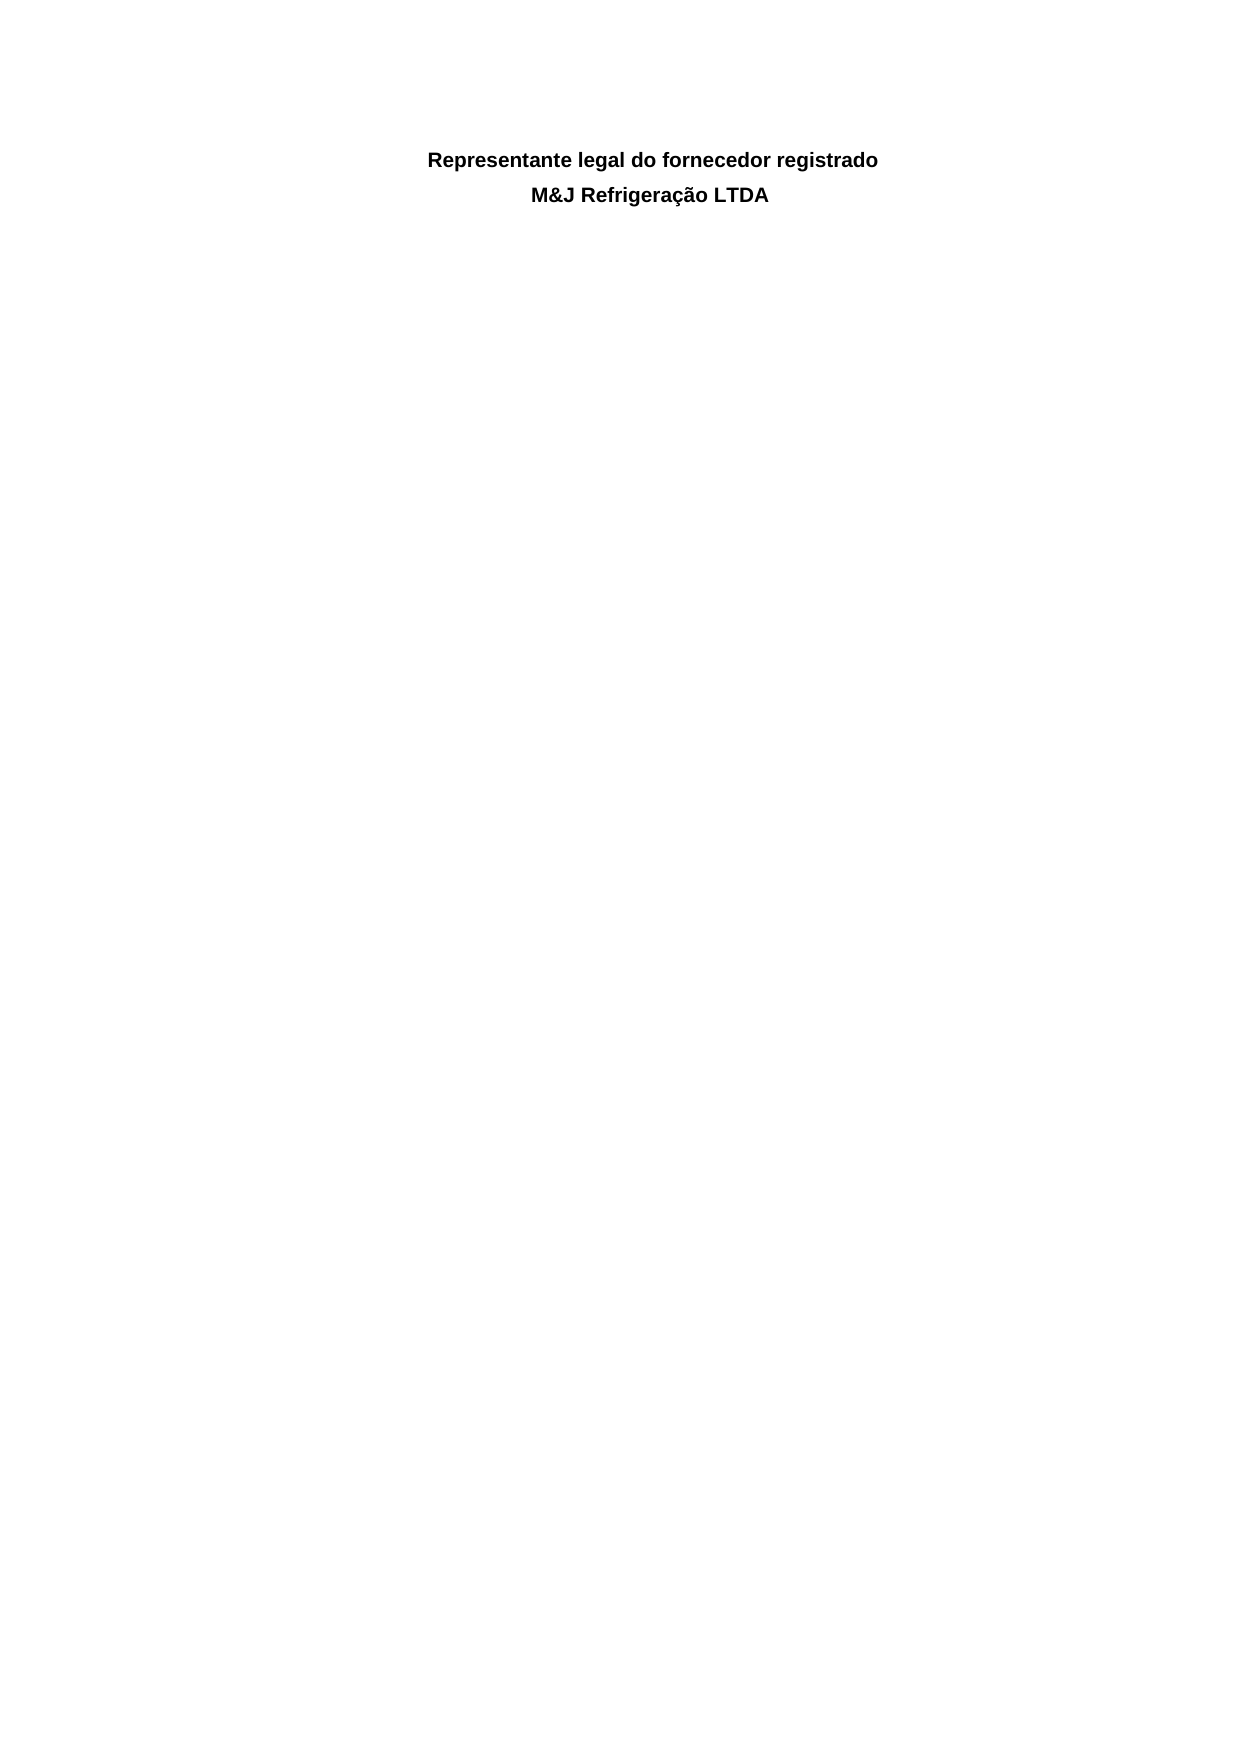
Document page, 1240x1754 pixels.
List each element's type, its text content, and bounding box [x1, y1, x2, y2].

text Representante legal do fornecedor registrado M&J Refrigeração LTDA [403, 147, 903, 207]
